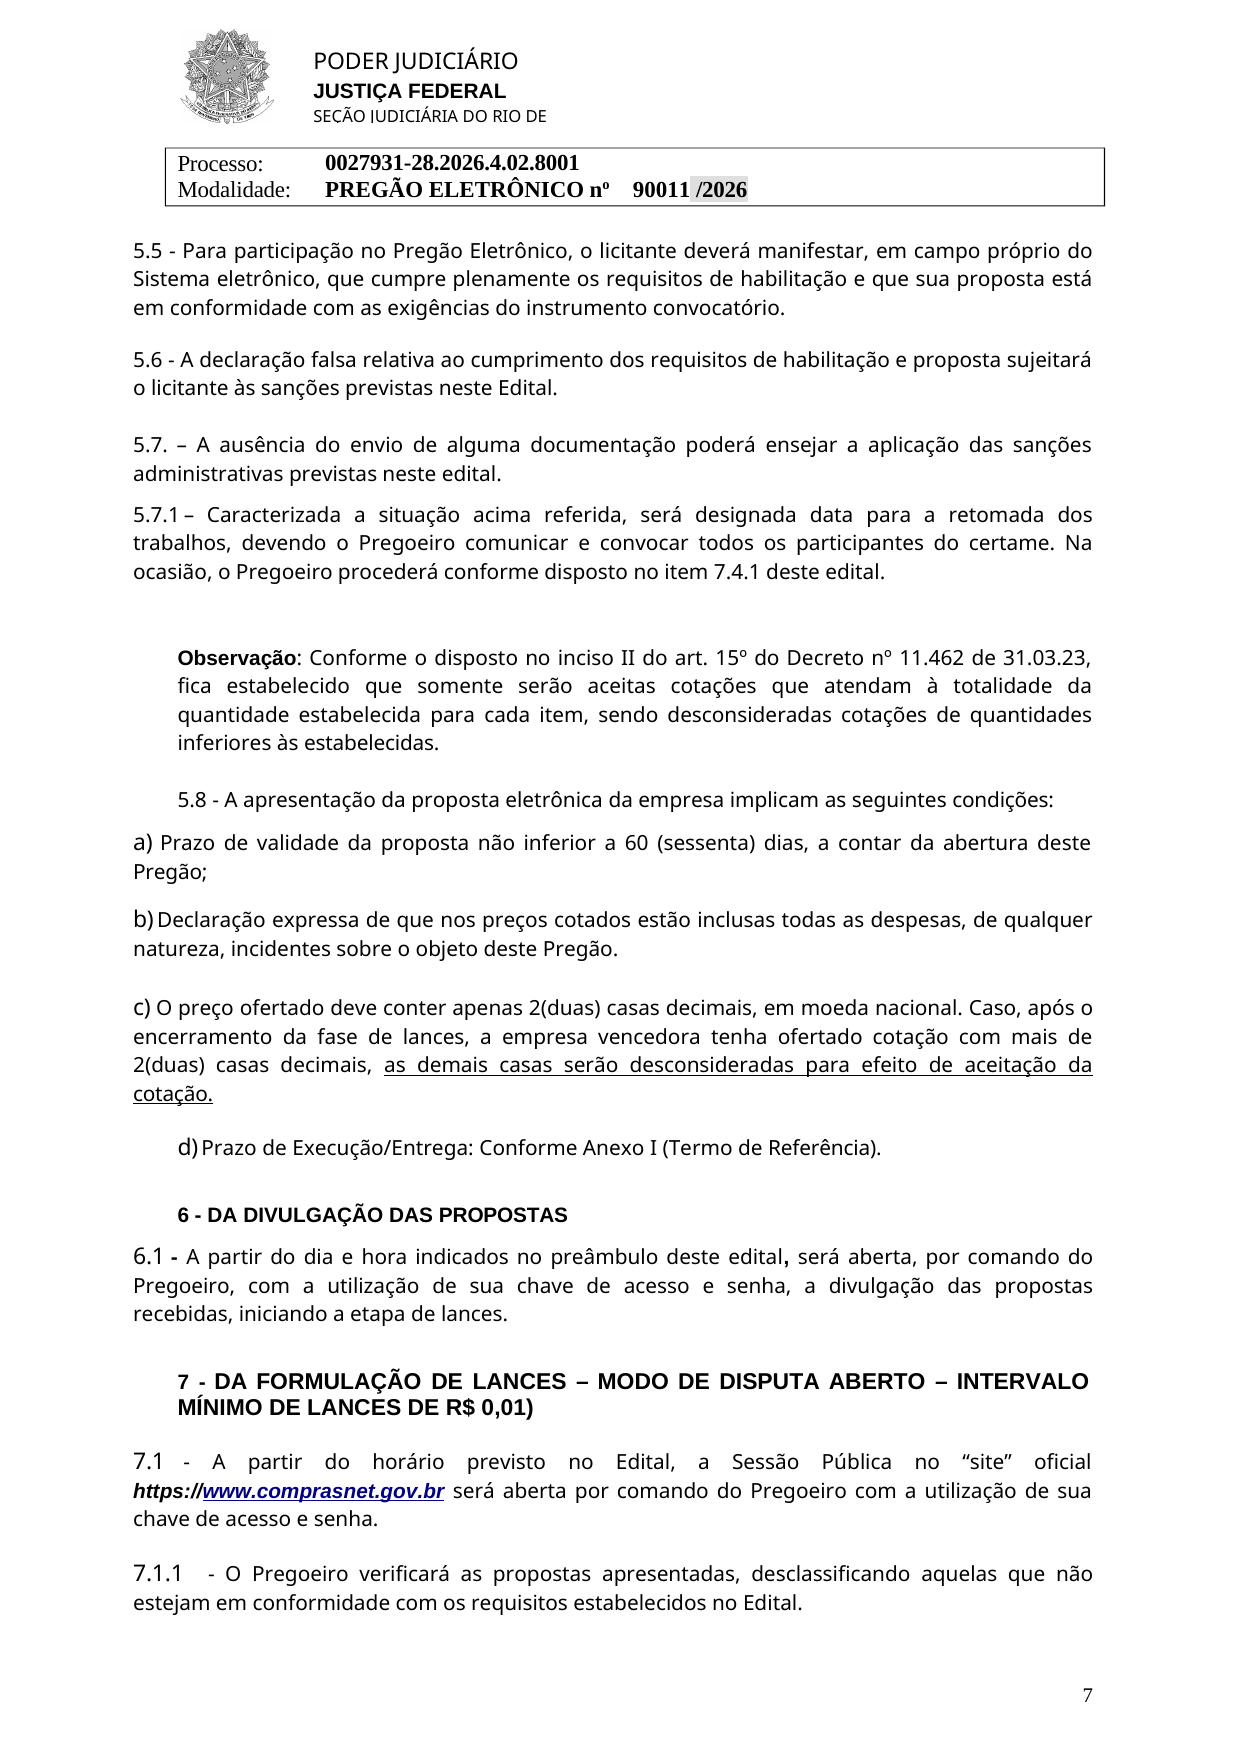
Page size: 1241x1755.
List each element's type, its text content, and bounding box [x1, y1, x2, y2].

list O preço ofertado deve conter apenas 2(duas) casas decimais, em moeda nacional. Caso, após o encerramento da fase de lances, a empresa vencedora tenha ofertado cotação com mais de 2(duas) casas decimais, as demais casas serão desconsideradas para efeito de aceitação da cotação. [133, 991, 1093, 1107]
list – Caracterizada a situação acima referida, será designada data para a retomada dos trabalhos, devendo o Pregoeiro comunicar e convocar todos os participantes do certame. Na ocasião, o Pregoeiro procederá conforme disposto no item 7.4.1 deste edital. [133, 500, 1093, 585]
list - A partir do dia e hora indicados no preâmbulo deste edital, será aberta, por comando do Pregoeiro, com a utilização de sua chave de acesso e senha, a divulgação das propostas recebidas, iniciando a etapa de lances. [133, 1239, 1093, 1328]
list - O Pregoeiro verificará as propostas apresentadas, desclassificando aquelas que não estejam em conformidade com os requisitos estabelecidos no Edital. [133, 1557, 1093, 1617]
list - DA FORMULAÇÃO DE LANCES – MODO DE DISPUTA ABERTO – INTERVALO MÍNIMO DE LANCES DE R$ 0,01) [177, 1368, 1093, 1421]
text 5.8 - A apresentação da proposta eletrônica da empresa implicam as seguintes condições: [177, 785, 1137, 814]
list - DA DIVULGAÇÃO DAS PROPOSTAS [177, 1203, 1137, 1227]
list - A partir do horário previsto no Edital, a Sessão Pública no “site” oficial https://www.comprasnet.gov.br será aberta por comando do Pregoeiro com a utilização de sua chave de acesso e senha. [133, 1445, 1093, 1533]
list Prazo de validade da proposta não inferior a 60 (sessenta) dias, a contar da abertura deste Pregão; [133, 826, 1093, 886]
list - Para participação no Pregão Eletrônico, o licitante deverá manifestar, em campo próprio do Sistema eletrônico, que cumpre plenamente os requisitos de habilitação e que sua proposta está em conformidade com as exigências do instrumento convocatório. [133, 236, 1093, 321]
list – A ausência do envio de alguma documentação poderá ensejar a aplicação das sanções administrativas previstas neste edital. [133, 431, 1093, 487]
list Declaração expressa de que nos preços cotados estão inclusas todas as despesas, de qualquer natureza, incidentes sobre o objeto deste Pregão. [133, 903, 1093, 962]
list Prazo de Execução/Entrega: Conforme Anexo I (Termo de Referência). [177, 1131, 1137, 1163]
text Observação: Conforme o disposto no inciso II do art. 15º do Decreto nº 11.462 de 31.03.23, fica estabelecido que somente serão aceitas cotações que atendam à totalidade da quantidade estabelecida para cada item, sendo desconsideradas cotações de quantidades inferiores às estabelecidas. [177, 643, 1093, 757]
list - A declaração falsa relativa ao cumprimento dos requisitos de habilitação e proposta sujeitará o licitante às sanções previstas neste Edital. [133, 345, 1093, 402]
